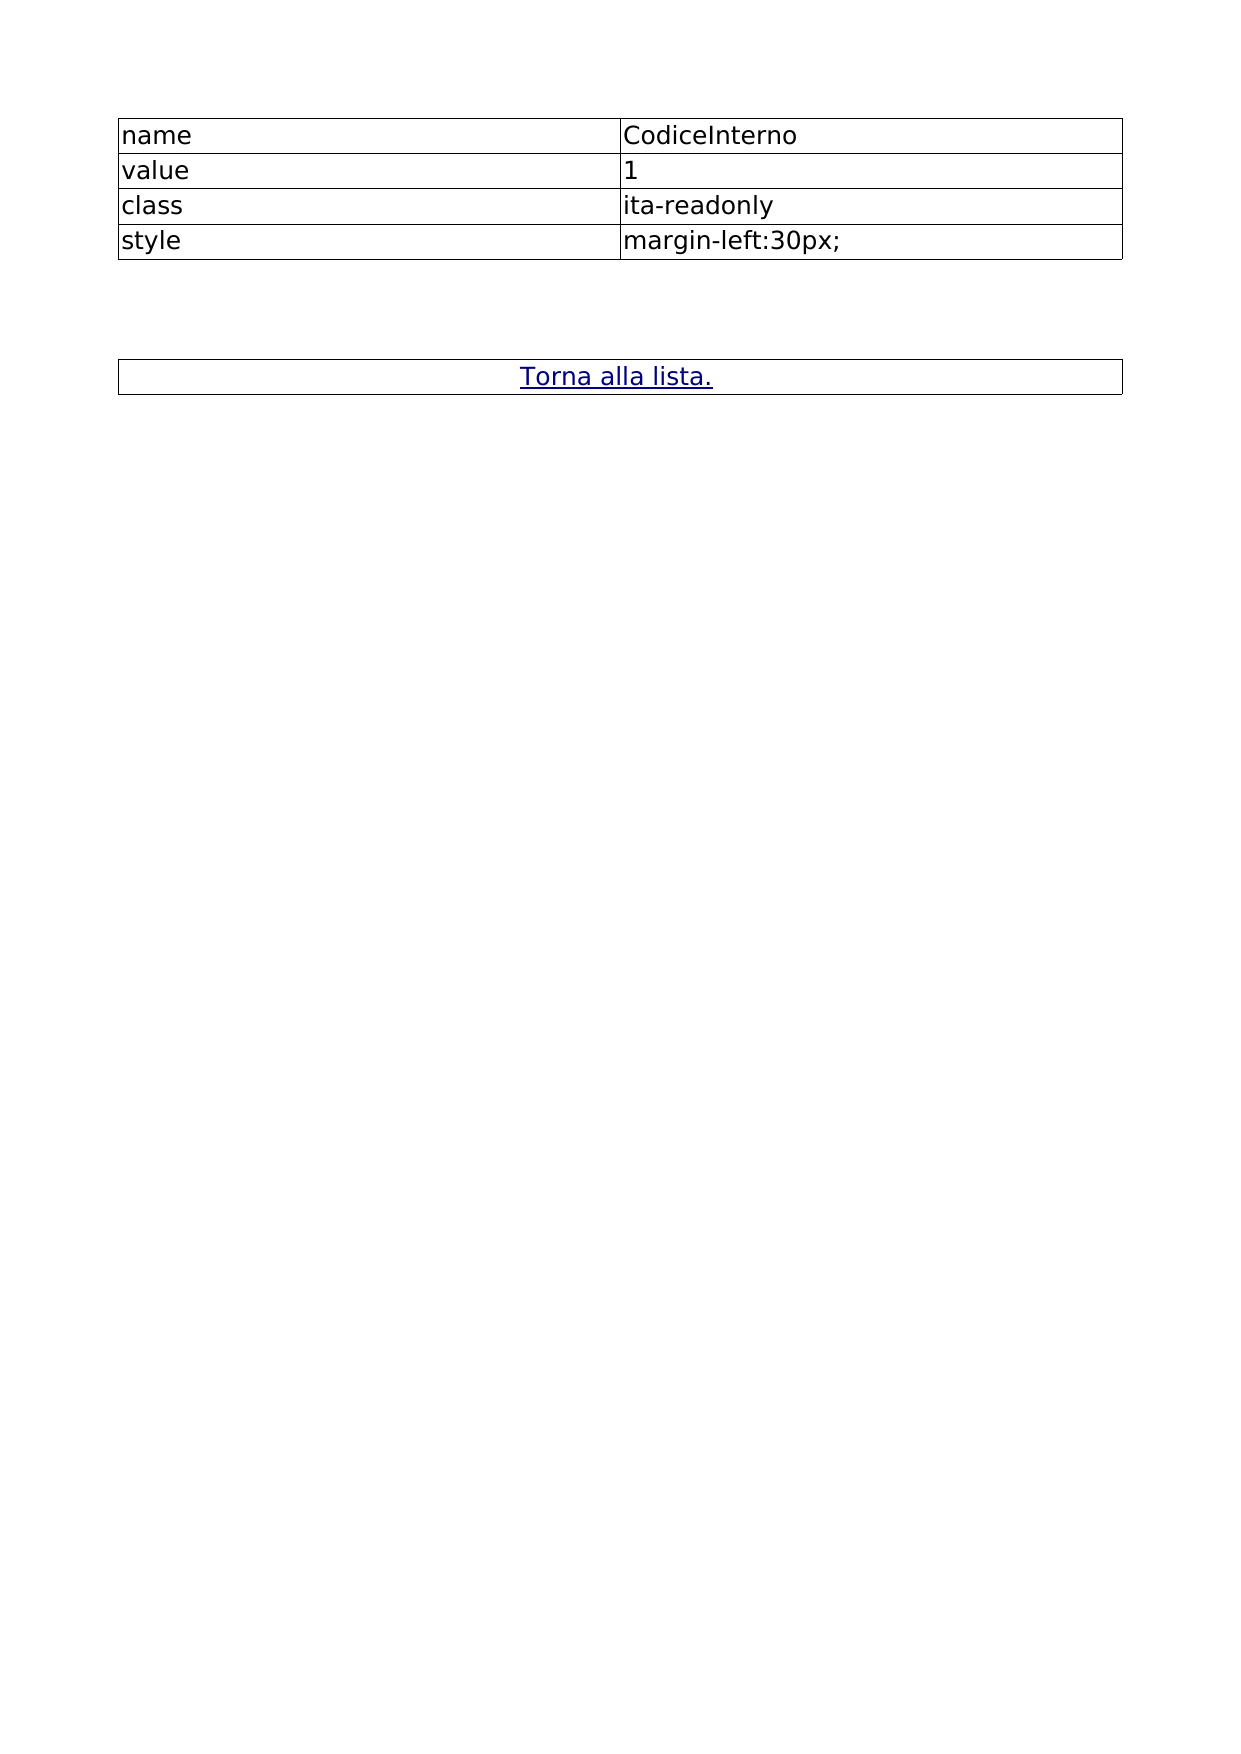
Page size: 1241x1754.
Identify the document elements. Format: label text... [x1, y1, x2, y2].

table_header Torna alla lista. [119, 360, 1122, 394]
table_cell value [119, 154, 620, 188]
table_cell ita-readonly [621, 189, 1122, 223]
table_cell margin-left:30px; [621, 225, 1122, 258]
table_cell 1 [621, 154, 1122, 188]
table_cell class [119, 189, 620, 223]
table_cell CodiceInterno [621, 119, 1122, 153]
table_cell style [119, 225, 620, 258]
table_cell name [119, 119, 620, 153]
